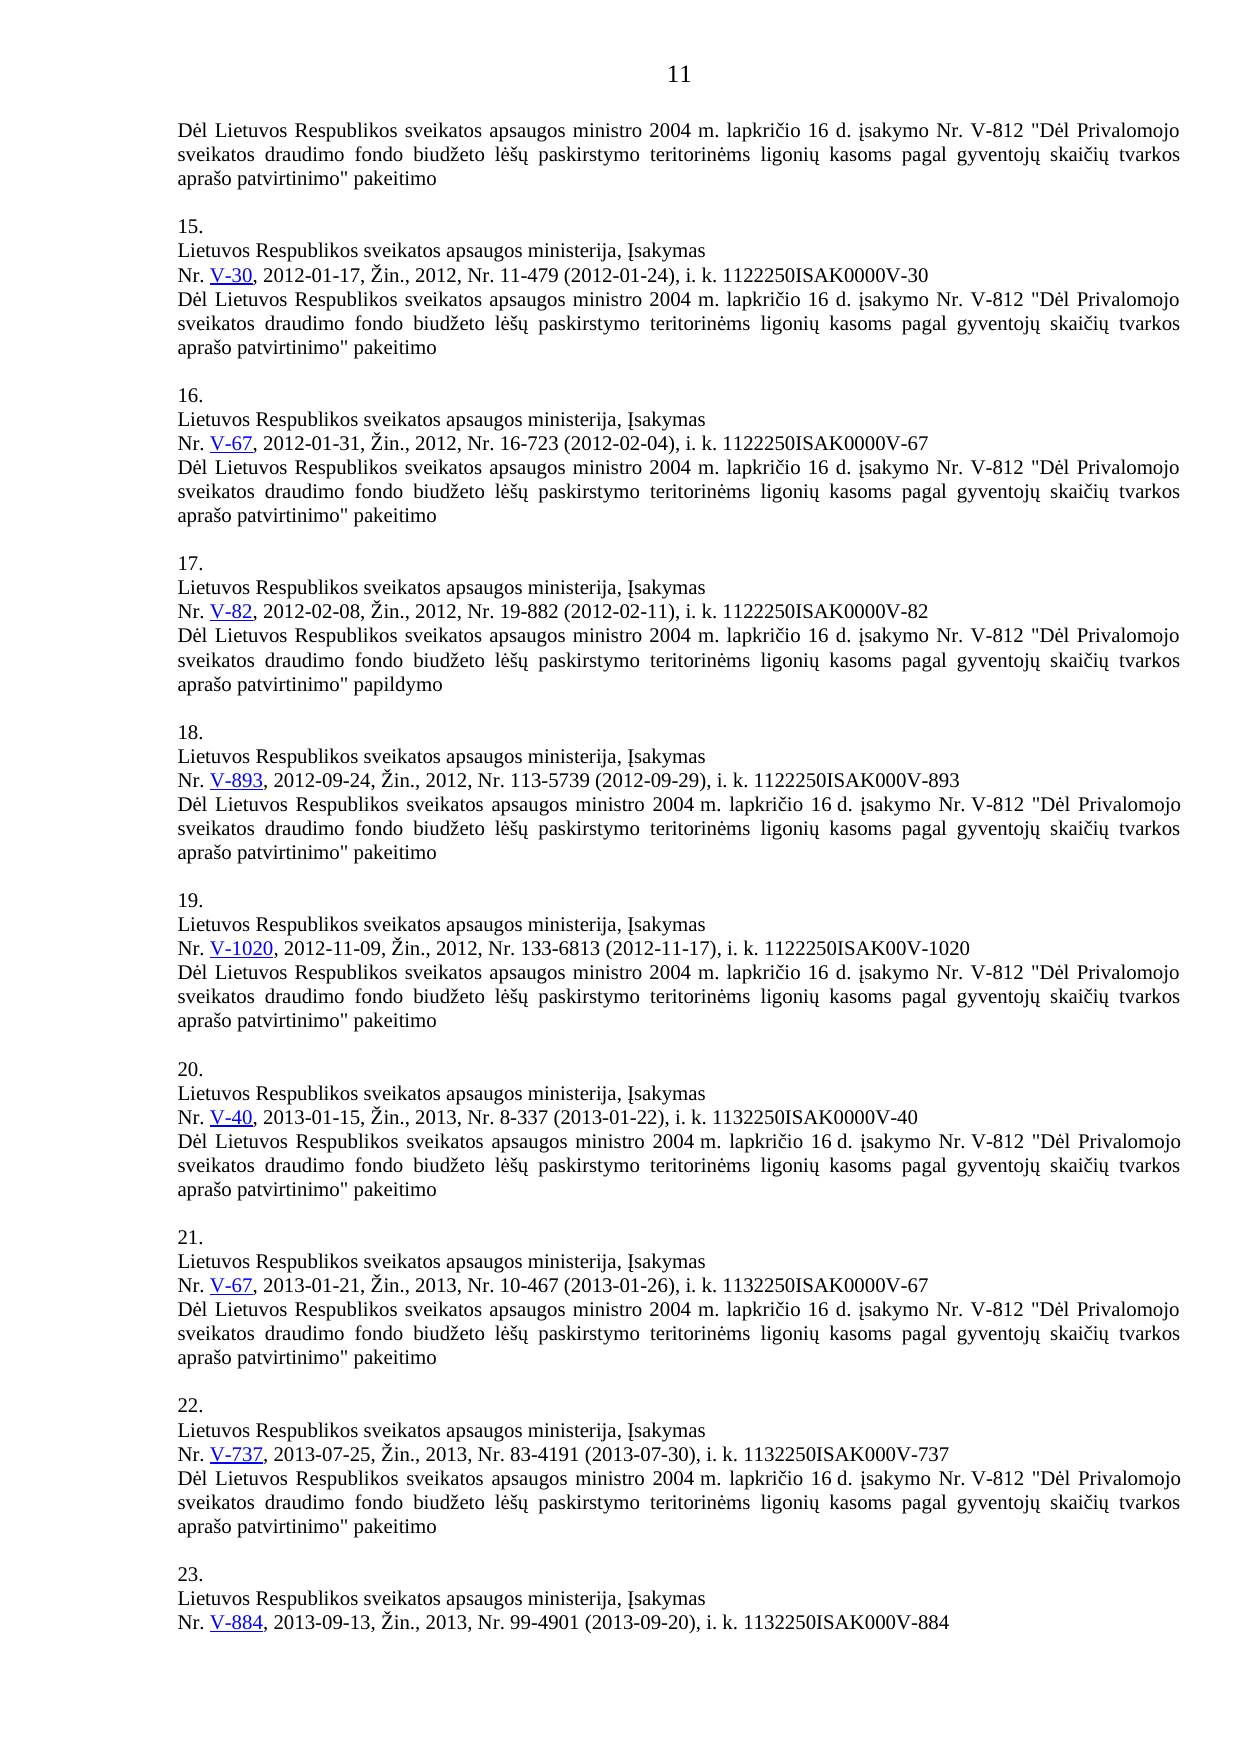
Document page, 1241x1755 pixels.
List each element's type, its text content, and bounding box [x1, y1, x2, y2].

text 18. [177, 720, 1181, 744]
text Lietuvos Respublikos sveikatos apsaugos ministerija, Įsakymas [177, 1417, 1181, 1442]
text 22. [177, 1393, 1181, 1417]
text Lietuvos Respublikos sveikatos apsaugos ministerija, Įsakymas [177, 575, 1181, 599]
text Nr. V-884, 2013-09-13, Žin., 2013, Nr. 99-4901 (2013-09-20), i. k. 1132250ISAK000V-884 [177, 1610, 1181, 1634]
text Dėl Lietuvos Respublikos sveikatos apsaugos ministro 2004 m. lapkričio 16 d. įsakymo Nr. V-812 "Dėl Privalomojo sveikatos draudimo fondo biudžeto lėšų paskirstymo teritorinėms ligonių kasoms pagal gyventojų skaičių tvarkos aprašo patvirtinimo" pakeitimo [177, 455, 1181, 527]
text 19. [177, 888, 1181, 912]
text 21. [177, 1225, 1181, 1249]
text Lietuvos Respublikos sveikatos apsaugos ministerija, Įsakymas [177, 407, 1181, 431]
text Dėl Lietuvos Respublikos sveikatos apsaugos ministro 2004 m. lapkričio 16 d. įsakymo Nr. V-812 "Dėl Privalomojo sveikatos draudimo fondo biudžeto lėšų paskirstymo teritorinėms ligonių kasoms pagal gyventojų skaičių tvarkos aprašo patvirtinimo" pakeitimo [177, 960, 1181, 1032]
text Dėl Lietuvos Respublikos sveikatos apsaugos ministro 2004 m. lapkričio 16 d. įsakymo Nr. V-812 "Dėl Privalomojo sveikatos draudimo fondo biudžeto lėšų paskirstymo teritorinėms ligonių kasoms pagal gyventojų skaičių tvarkos aprašo patvirtinimo" pakeitimo [177, 1129, 1181, 1201]
text Lietuvos Respublikos sveikatos apsaugos ministerija, Įsakymas [177, 238, 1181, 262]
text Nr. V-30, 2012-01-17, Žin., 2012, Nr. 11-479 (2012-01-24), i. k. 1122250ISAK0000V-30 [177, 262, 1181, 287]
text Dėl Lietuvos Respublikos sveikatos apsaugos ministro 2004 m. lapkričio 16 d. įsakymo Nr. V-812 "Dėl Privalomojo sveikatos draudimo fondo biudžeto lėšų paskirstymo teritorinėms ligonių kasoms pagal gyventojų skaičių tvarkos aprašo patvirtinimo" pakeitimo [177, 1466, 1181, 1538]
text Nr. V-40, 2013-01-15, Žin., 2013, Nr. 8-337 (2013-01-22), i. k. 1132250ISAK0000V-40 [177, 1105, 1181, 1129]
text Nr. V-893, 2012-09-24, Žin., 2012, Nr. 113-5739 (2012-09-29), i. k. 1122250ISAK000V-893 [177, 768, 1181, 792]
text Dėl Lietuvos Respublikos sveikatos apsaugos ministro 2004 m. lapkričio 16 d. įsakymo Nr. V-812 "Dėl Privalomojo sveikatos draudimo fondo biudžeto lėšų paskirstymo teritorinėms ligonių kasoms pagal gyventojų skaičių tvarkos aprašo patvirtinimo" pakeitimo [177, 118, 1181, 190]
text Lietuvos Respublikos sveikatos apsaugos ministerija, Įsakymas [177, 1249, 1181, 1273]
text Dėl Lietuvos Respublikos sveikatos apsaugos ministro 2004 m. lapkričio 16 d. įsakymo Nr. V-812 "Dėl Privalomojo sveikatos draudimo fondo biudžeto lėšų paskirstymo teritorinėms ligonių kasoms pagal gyventojų skaičių tvarkos aprašo patvirtinimo" pakeitimo [177, 287, 1181, 359]
text 17. [177, 551, 1181, 575]
text Dėl Lietuvos Respublikos sveikatos apsaugos ministro 2004 m. lapkričio 16 d. įsakymo Nr. V-812 "Dėl Privalomojo sveikatos draudimo fondo biudžeto lėšų paskirstymo teritorinėms ligonių kasoms pagal gyventojų skaičių tvarkos aprašo patvirtinimo" pakeitimo [177, 792, 1181, 864]
text Nr. V-1020, 2012-11-09, Žin., 2012, Nr. 133-6813 (2012-11-17), i. k. 1122250ISAK00V-1020 [177, 936, 1181, 960]
text Lietuvos Respublikos sveikatos apsaugos ministerija, Įsakymas [177, 912, 1181, 936]
text Nr. V-82, 2012-02-08, Žin., 2012, Nr. 19-882 (2012-02-11), i. k. 1122250ISAK0000V-82 [177, 599, 1181, 623]
text 23. [177, 1562, 1181, 1586]
text Lietuvos Respublikos sveikatos apsaugos ministerija, Įsakymas [177, 1586, 1181, 1610]
text Nr. V-737, 2013-07-25, Žin., 2013, Nr. 83-4191 (2013-07-30), i. k. 1132250ISAK000V-737 [177, 1442, 1181, 1466]
text 15. [177, 214, 1181, 238]
text Nr. V-67, 2013-01-21, Žin., 2013, Nr. 10-467 (2013-01-26), i. k. 1132250ISAK0000V-67 [177, 1273, 1181, 1297]
text Dėl Lietuvos Respublikos sveikatos apsaugos ministro 2004 m. lapkričio 16 d. įsakymo Nr. V-812 "Dėl Privalomojo sveikatos draudimo fondo biudžeto lėšų paskirstymo teritorinėms ligonių kasoms pagal gyventojų skaičių tvarkos aprašo patvirtinimo" pakeitimo [177, 1297, 1181, 1369]
text 16. [177, 383, 1181, 407]
text Dėl Lietuvos Respublikos sveikatos apsaugos ministro 2004 m. lapkričio 16 d. įsakymo Nr. V-812 "Dėl Privalomojo sveikatos draudimo fondo biudžeto lėšų paskirstymo teritorinėms ligonių kasoms pagal gyventojų skaičių tvarkos aprašo patvirtinimo" papildymo [177, 623, 1181, 696]
text Nr. V-67, 2012-01-31, Žin., 2012, Nr. 16-723 (2012-02-04), i. k. 1122250ISAK0000V-67 [177, 431, 1181, 455]
text Lietuvos Respublikos sveikatos apsaugos ministerija, Įsakymas [177, 1081, 1181, 1105]
text Lietuvos Respublikos sveikatos apsaugos ministerija, Įsakymas [177, 744, 1181, 768]
text 20. [177, 1057, 1181, 1081]
